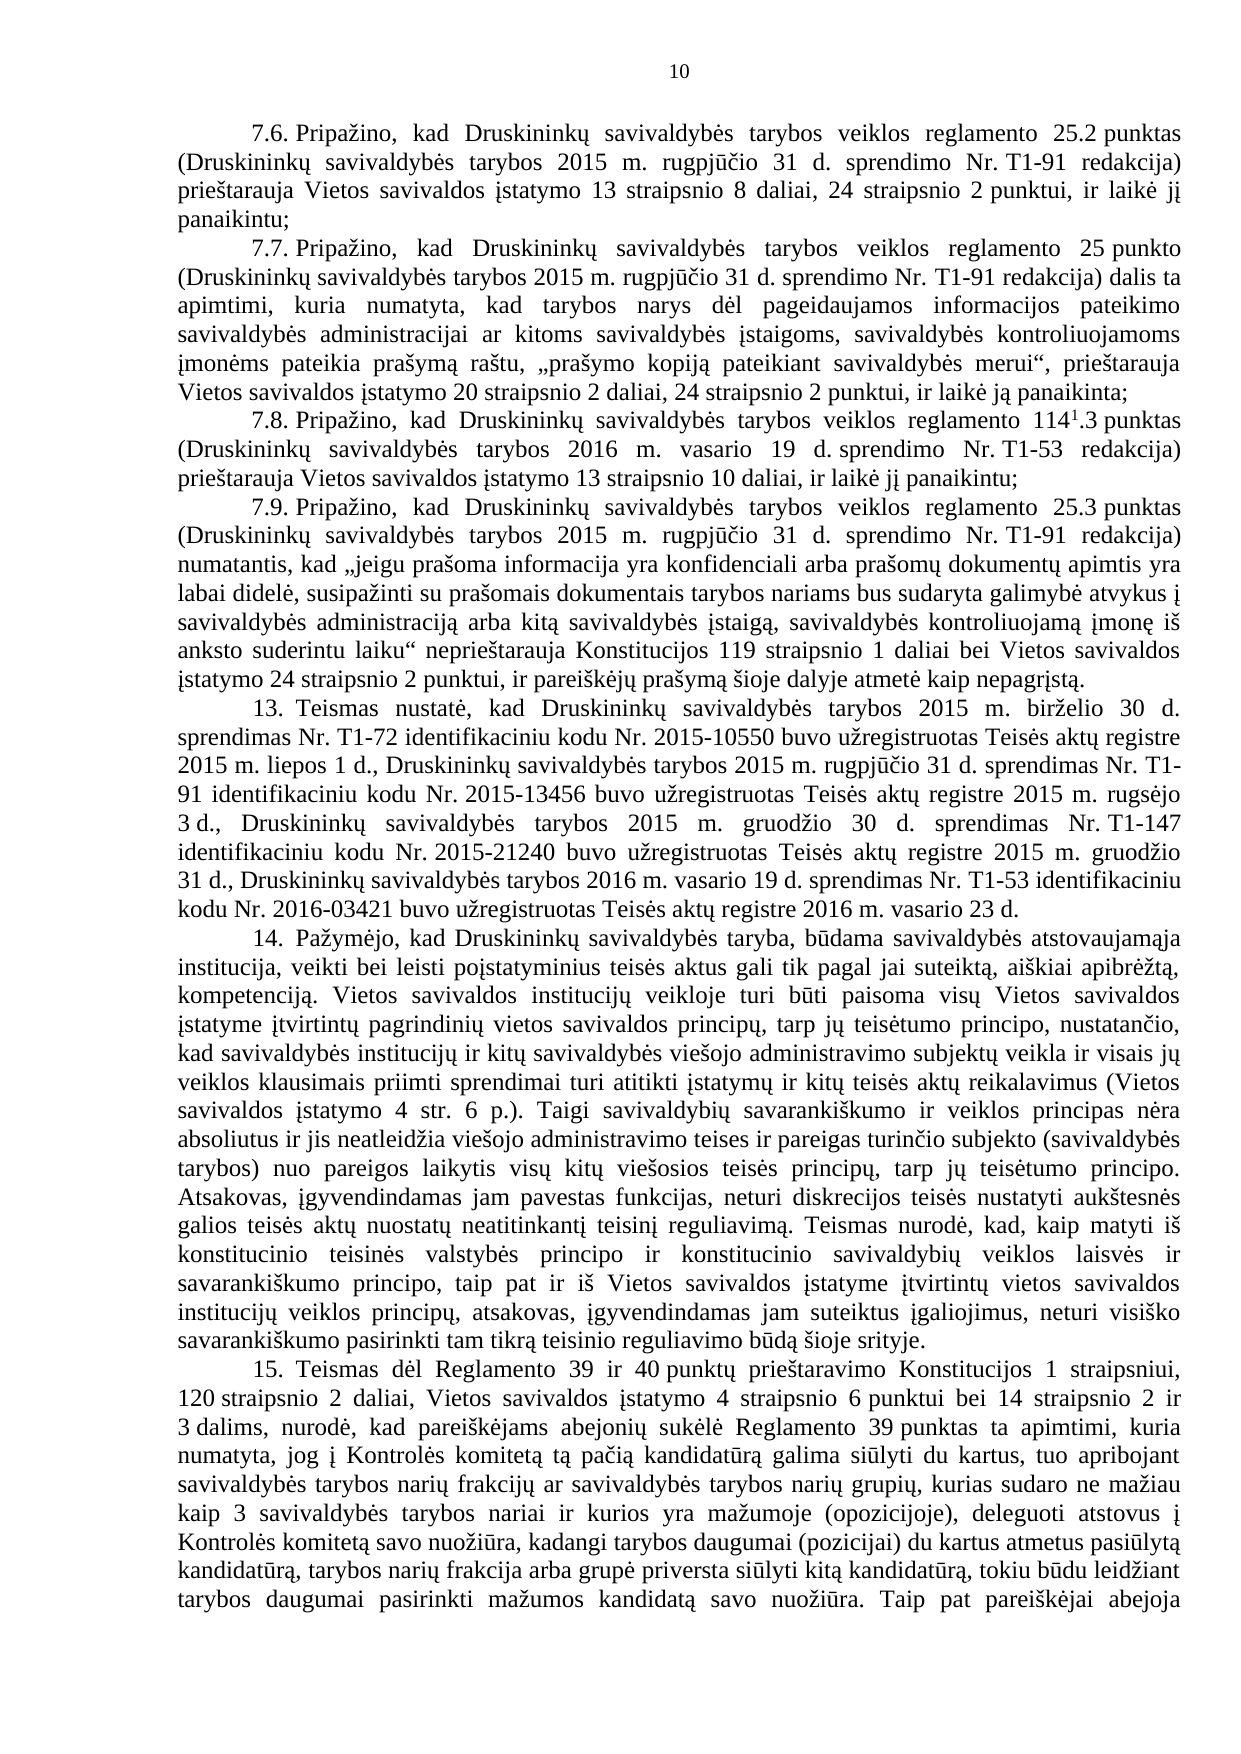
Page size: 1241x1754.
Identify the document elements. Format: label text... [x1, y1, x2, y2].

text 7.9. Pripažino, kad Druskininkų savivaldybės tarybos veiklos reglamento 25.3 punktas (Druskininkų savivaldybės tarybos 2015 m. rugpjūčio 31 d. sprendimo Nr. T1-91 redakcija) numatantis, kad „jeigu prašoma informacija yra konfidenciali arba prašomų dokumentų apimtis yra labai didelė, susipažinti su prašomais dokumentais tarybos nariams bus sudaryta galimybė atvykus į savivaldybės administraciją arba kitą savivaldybės įstaigą, savivaldybės kontroliuojamą įmonę iš anksto suderintu laiku“ neprieštarauja Konstitucijos 119 straipsnio 1 daliai bei Vietos savivaldos įstatymo 24 straipsnio 2 punktui, ir pareiškėjų prašymą šioje dalyje atmetė kaip nepagrįstą. [177, 492, 1181, 693]
text 7.7. Pripažino, kad Druskininkų savivaldybės tarybos veiklos reglamento 25 punkto (Druskininkų savivaldybės tarybos 2015 m. rugpjūčio 31 d. sprendimo Nr. T1-91 redakcija) dalis ta apimtimi, kuria numatyta, kad tarybos narys dėl pageidaujamos informacijos pateikimo savivaldybės administracijai ar kitoms savivaldybės įstaigoms, savivaldybės kontroliuojamoms įmonėms pateikia prašymą raštu, „prašymo kopiją pateikiant savivaldybės merui“, prieštarauja Vietos savivaldos įstatymo 20 straipsnio 2 daliai, 24 straipsnio 2 punktui, ir laikė ją panaikinta; [177, 233, 1181, 406]
text 15. Teismas dėl Reglamento 39 ir 40 punktų prieštaravimo Konstitucijos 1 straipsniui, 120 straipsnio 2 daliai, Vietos savivaldos įstatymo 4 straipsnio 6 punktui bei 14 straipsnio 2 ir 3 dalims, nurodė, kad pareiškėjams abejonių sukėlė Reglamento 39 punktas ta apimtimi, kuria numatyta, jog į Kontrolės komitetą tą pačią kandidatūrą galima siūlyti du kartus, tuo apribojant savivaldybės tarybos narių frakcijų ar savivaldybės tarybos narių grupių, kurias sudaro ne mažiau kaip 3 savivaldybės tarybos nariai ir kurios yra mažumoje (opozicijoje), deleguoti atstovus į Kontrolės komitetą savo nuožiūra, kadangi tarybos daugumai (pozicijai) du kartus atmetus pasiūlytą kandidatūrą, tarybos narių frakcija arba grupė priversta siūlyti kitą kandidatūrą, tokiu būdu leidžiant tarybos daugumai pasirinkti mažumos kandidatą savo nuožiūra. Taip pat pareiškėjai abejoja [177, 1354, 1181, 1613]
text 13. Teismas nustatė, kad Druskininkų savivaldybės tarybos 2015 m. birželio 30 d. sprendimas Nr. T1-72 identifikaciniu kodu Nr. 2015-10550 buvo užregistruotas Teisės aktų registre 2015 m. liepos 1 d., Druskininkų savivaldybės tarybos 2015 m. rugpjūčio 31 d. sprendimas Nr. T1-91 identifikaciniu kodu Nr. 2015-13456 buvo užregistruotas Teisės aktų registre 2015 m. rugsėjo 3 d., Druskininkų savivaldybės tarybos 2015 m. gruodžio 30 d. sprendimas Nr. T1-147 identifikaciniu kodu Nr. 2015-21240 buvo užregistruotas Teisės aktų registre 2015 m. gruodžio 31 d., Druskininkų savivaldybės tarybos 2016 m. vasario 19 d. sprendimas Nr. T1-53 identifikaciniu kodu Nr. 2016-03421 buvo užregistruotas Teisės aktų registre 2016 m. vasario 23 d. [177, 693, 1181, 923]
text 14. Pažymėjo, kad Druskininkų savivaldybės taryba, būdama savivaldybės atstovaujamąja institucija, veikti bei leisti poįstatyminius teisės aktus gali tik pagal jai suteiktą, aiškiai apibrėžtą, kompetenciją. Vietos savivaldos institucijų veikloje turi būti paisoma visų Vietos savivaldos įstatyme įtvirtintų pagrindinių vietos savivaldos principų, tarp jų teisėtumo principo, nustatančio, kad savivaldybės institucijų ir kitų savivaldybės viešojo administravimo subjektų veikla ir visais jų veiklos klausimais priimti sprendimai turi atitikti įstatymų ir kitų teisės aktų reikalavimus (Vietos savivaldos įstatymo 4 str. 6 p.). Taigi savivaldybių savarankiškumo ir veiklos principas nėra absoliutus ir jis neatleidžia viešojo administravimo teises ir pareigas turinčio subjekto (savivaldybės tarybos) nuo pareigos laikytis visų kitų viešosios teisės principų, tarp jų teisėtumo principo. Atsakovas, įgyvendindamas jam pavestas funkcijas, neturi diskrecijos teisės nustatyti aukštesnės galios teisės aktų nuostatų neatitinkantį teisinį reguliavimą. Teismas nurodė, kad, kaip matyti iš konstitucinio teisinės valstybės principo ir konstitucinio savivaldybių veiklos laisvės ir savarankiškumo principo, taip pat ir iš Vietos savivaldos įstatyme įtvirtintų vietos savivaldos institucijų veiklos principų, atsakovas, įgyvendindamas jam suteiktus įgaliojimus, neturi visiško savarankiškumo pasirinkti tam tikrą teisinio reguliavimo būdą šioje srityje. [177, 923, 1181, 1354]
text 7.8. Pripažino, kad Druskininkų savivaldybės tarybos veiklos reglamento 1141.3 punktas (Druskininkų savivaldybės tarybos 2016 m. vasario 19 d. sprendimo Nr. T1-53 redakcija) prieštarauja Vietos savivaldos įstatymo 13 straipsnio 10 daliai, ir laikė jį panaikintu; [177, 406, 1181, 492]
text 7.6. Pripažino, kad Druskininkų savivaldybės tarybos veiklos reglamento 25.2 punktas (Druskininkų savivaldybės tarybos 2015 m. rugpjūčio 31 d. sprendimo Nr. T1-91 redakcija) prieštarauja Vietos savivaldos įstatymo 13 straipsnio 8 daliai, 24 straipsnio 2 punktui, ir laikė jį panaikintu; [177, 118, 1181, 233]
